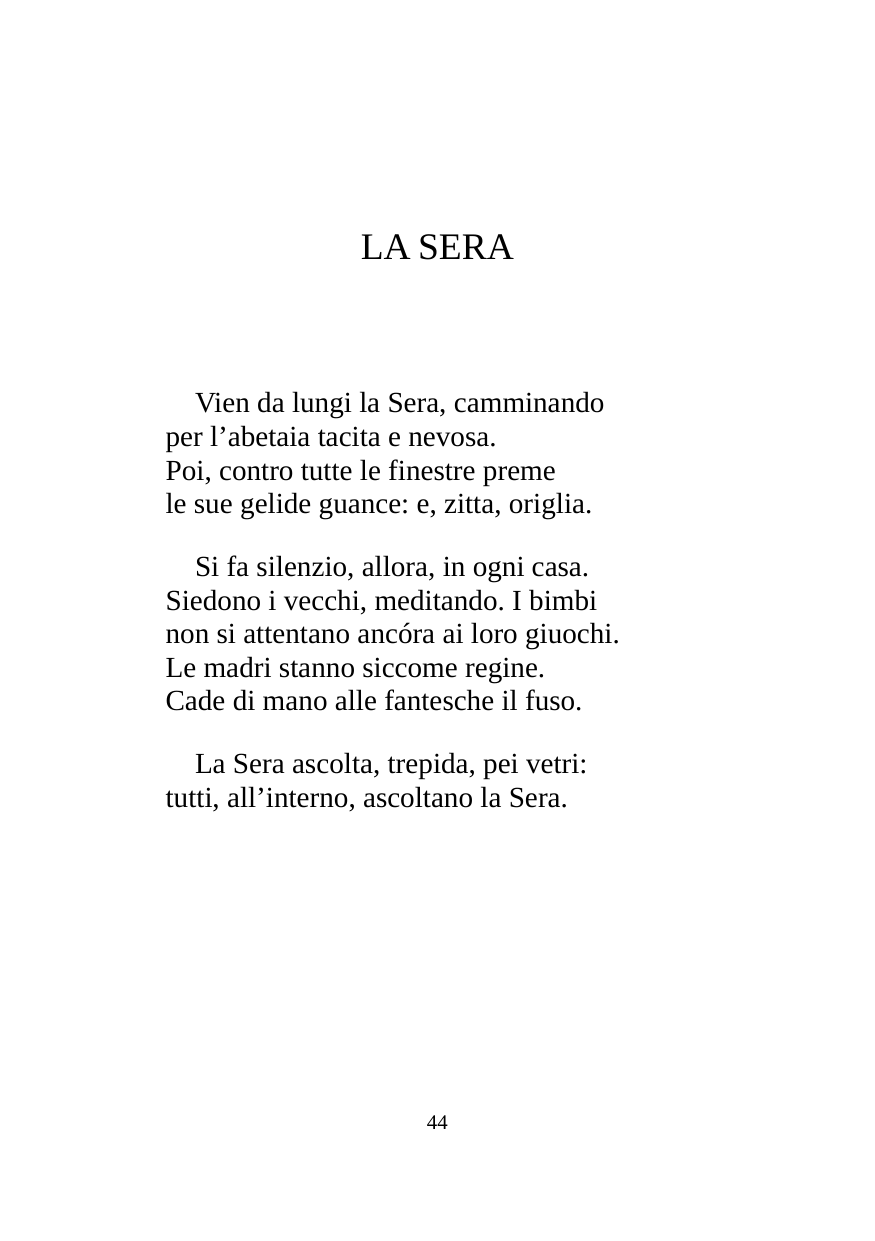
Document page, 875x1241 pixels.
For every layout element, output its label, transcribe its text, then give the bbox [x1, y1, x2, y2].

text Si fa silenzio, allora, in ogni casa. Siedono i vecchi, meditando. I bimbi non si attentano ancóra ai loro giuochi. Le madri stanno siccome regine. Cade di mano alle fantesche il fuso. [165, 549, 768, 717]
subtitle LA SERA [106, 224, 768, 267]
text Vien da lungi la Sera, camminando per l’abetaia tacita e nevosa. Poi, contro tutte le finestre preme le sue gelide guance: e, zitta, origlia. [165, 386, 768, 520]
text La Sera ascolta, trepida, pei vetri: tutti, all’interno, ascoltano la Sera. [165, 746, 768, 813]
